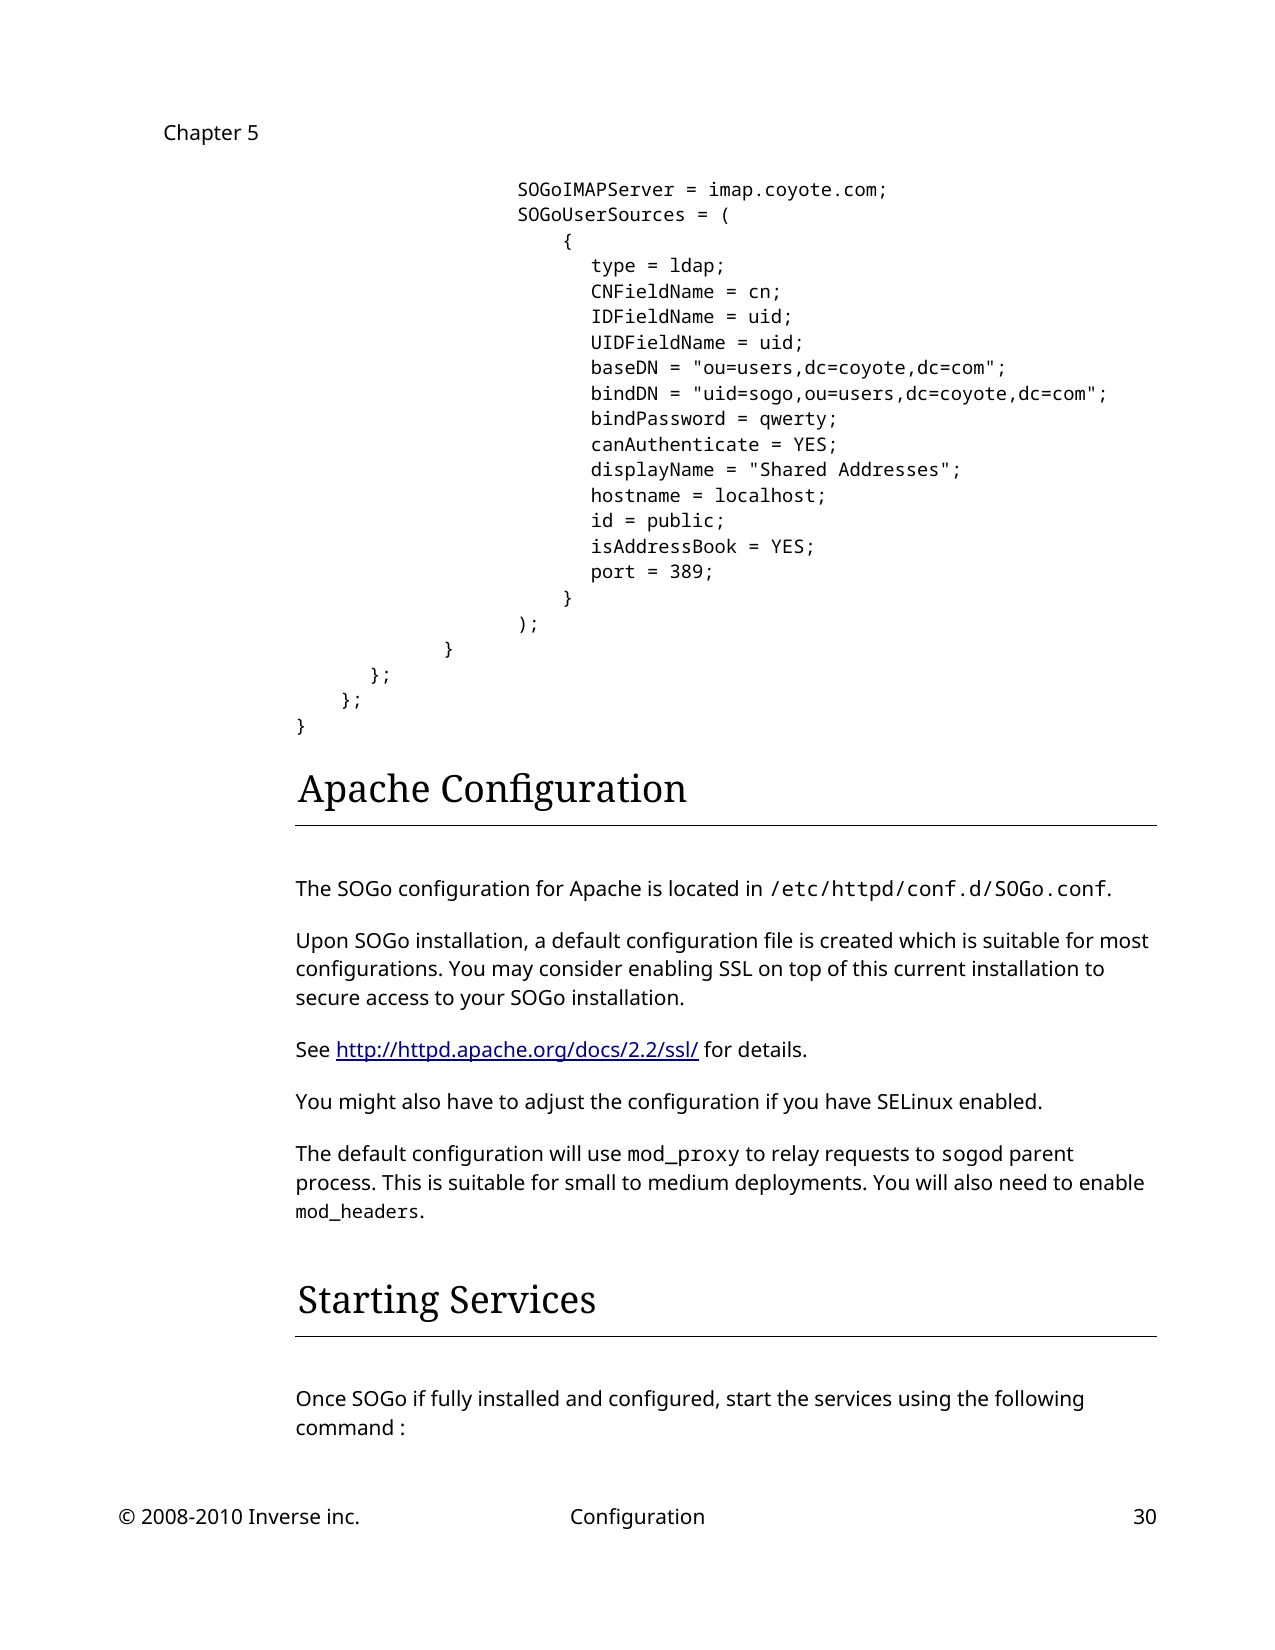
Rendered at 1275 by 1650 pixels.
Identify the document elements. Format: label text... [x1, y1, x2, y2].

text CNFieldName = cn; [295, 278, 1157, 304]
text }; [295, 661, 1157, 686]
text } [295, 635, 1157, 661]
subtitle Starting Services [295, 1273, 1157, 1336]
text Upon SOGo installation, a default configuration file is created which is suitable for most configurations. You may consider enabling SSL on top of this current installation to secure access to your SOGo installation. [295, 926, 1157, 1011]
text IDFieldName = uid; [295, 304, 1157, 329]
text bindPassword = qwerty; [295, 406, 1157, 431]
text displayName = "Shared Addresses"; [295, 457, 1157, 482]
text UIDFieldName = uid; [295, 329, 1157, 355]
text You might also have to adjust the configuration if you have SELinux enabled. [295, 1087, 1157, 1116]
subtitle Apache Configuration [295, 762, 1157, 825]
text } [295, 584, 1157, 610]
text type = ldap; [295, 253, 1157, 278]
text }; [295, 686, 1157, 712]
text } [295, 712, 1157, 737]
text The SOGo configuration for Apache is located in /etc/httpd/conf.d/SOGo.conf. [295, 874, 1157, 902]
text hostname = localhost; [295, 482, 1157, 508]
text The default configuration will use mod_proxy to relay requests to sogod parent process. This is suitable for small to medium deployments. You will also need to enable mod_headers. [295, 1139, 1157, 1224]
text SOGoIMAPServer = imap.coyote.com; [295, 176, 1157, 202]
text id = public; [295, 508, 1157, 533]
text Once SOGo if fully installed and configured, start the services using the following command : [295, 1384, 1157, 1441]
text See http://httpd.apache.org/docs/2.2/ssl/ for details. [295, 1035, 1157, 1063]
text canAuthenticate = YES; [295, 431, 1157, 457]
text bindDN = "uid=sogo,ou=users,dc=coyote,dc=com"; [295, 380, 1157, 406]
text baseDN = "ou=users,dc=coyote,dc=com"; [295, 355, 1157, 380]
text SOGoUserSources = ( [295, 202, 1157, 227]
text ); [295, 610, 1157, 635]
text isAddressBook = YES; [295, 533, 1157, 559]
text { [295, 227, 1157, 253]
text port = 389; [295, 559, 1157, 584]
